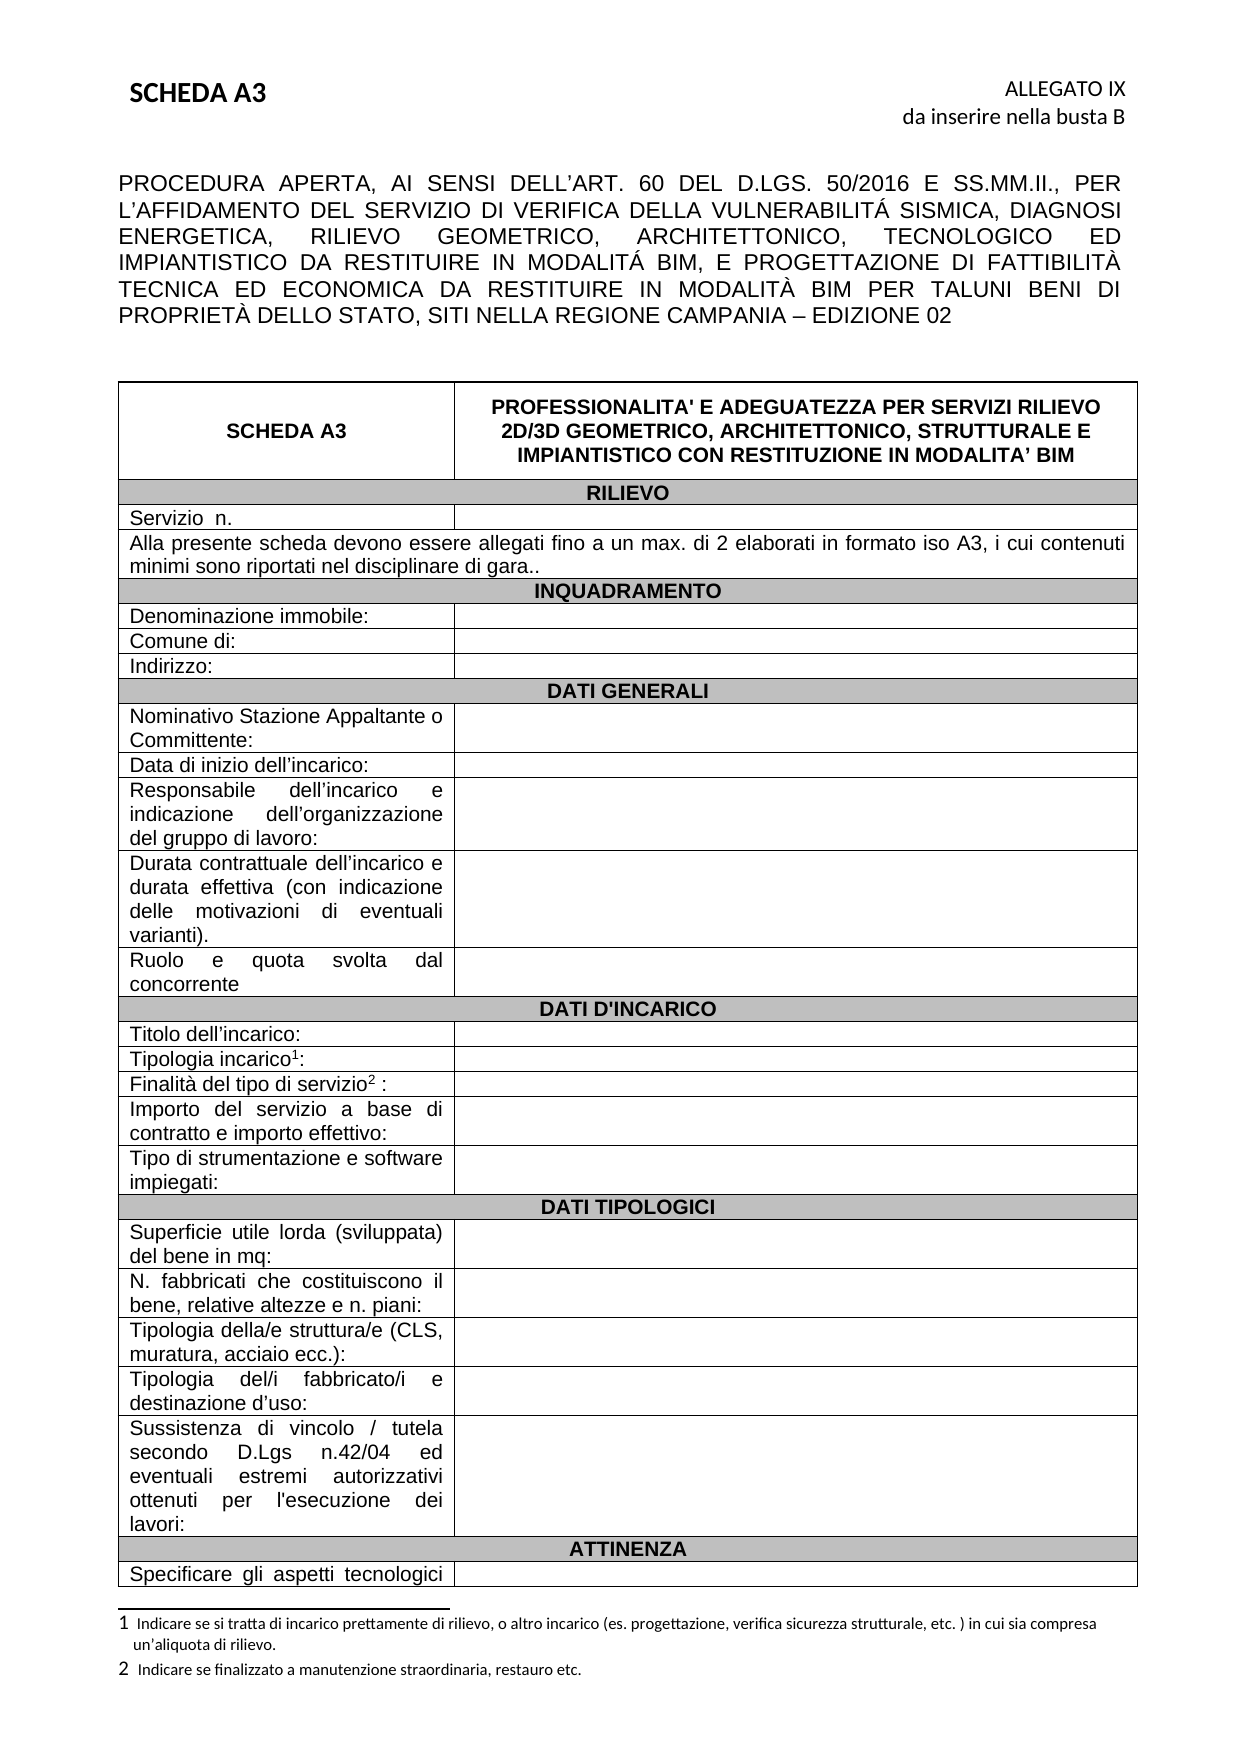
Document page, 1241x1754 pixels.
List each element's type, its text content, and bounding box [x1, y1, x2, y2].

table_cell Tipologia del/i fabbricato/i e destinazione d’uso: [119, 1367, 454, 1415]
table_cell Finalità del tipo di servizio : [119, 1072, 454, 1096]
table_header SCHEDA A3 [119, 383, 454, 479]
table_cell Specificare gli aspetti tecnologici [119, 1562, 454, 1586]
table_cell N. fabbricati che costituiscono il bene, relative altezze e n. piani: [119, 1269, 454, 1317]
table_cell DATI GENERALI [119, 679, 1137, 703]
table_cell [455, 1367, 1137, 1415]
table_cell [455, 1416, 1137, 1536]
table_cell [455, 1022, 1137, 1046]
table_cell [455, 505, 1137, 529]
table_cell [455, 948, 1137, 996]
table_cell Importo del servizio a base di contratto e importo effettivo: [119, 1097, 454, 1145]
table_cell [455, 753, 1137, 777]
table_cell Durata contrattuale dell’incarico e durata effettiva (con indicazione delle motivazioni di eventuali varianti). [119, 851, 454, 947]
table_cell Nominativo Stazione Appaltante o Committente: [119, 704, 454, 752]
table_cell [455, 604, 1137, 628]
table_cell [455, 1097, 1137, 1145]
table_cell Tipologia della/e struttura/e (CLS, muratura, acciaio ecc.): [119, 1318, 454, 1366]
table_cell RILIEVO [119, 480, 1137, 504]
table_cell [455, 1269, 1137, 1317]
table_header PROFESSIONALITA' E ADEGUATEZZA PER SERVIZI RILIEVO 2D/3D GEOMETRICO, ARCHITETTONICO, STRUTTURALE E IMPIANTISTICO CON RESTITUZIONE IN MODALITA’ BIM [455, 383, 1137, 479]
table_cell Superficie utile lorda (sviluppata) del bene in mq: [119, 1220, 454, 1268]
table_cell ATTINENZA [119, 1537, 1137, 1561]
table_cell [455, 1562, 1137, 1586]
table_cell [455, 1220, 1137, 1268]
table_cell [455, 1146, 1137, 1194]
table_cell Data di inizio dell’incarico: [119, 753, 454, 777]
table_cell [455, 1072, 1137, 1096]
table_cell [455, 704, 1137, 752]
table_cell Alla presente scheda devono essere allegati fino a un max. di 2 elaborati in formato iso A3, i cui contenuti minimi sono riportati nel disciplinare di gara.. [119, 530, 1137, 578]
table_cell Titolo dell’incarico: [119, 1022, 454, 1046]
table_cell Sussistenza di vincolo / tutela secondo D.Lgs n.42/04 ed eventuali estremi autorizzativi ottenuti per l'esecuzione dei lavori: [119, 1416, 454, 1536]
table_cell Responsabile dell’incarico e indicazione dell’organizzazione del gruppo di lavoro: [119, 778, 454, 850]
table_cell [455, 654, 1137, 678]
table_cell [455, 1047, 1137, 1071]
table_cell Comune di: [119, 629, 454, 653]
table_cell Tipologia incarico: [119, 1047, 454, 1071]
table_cell [455, 629, 1137, 653]
table_cell Denominazione immobile: [119, 604, 454, 628]
table_cell INQUADRAMENTO [119, 579, 1137, 603]
table_cell Ruolo e quota svolta dal concorrente [119, 948, 454, 996]
table_cell DATI TIPOLOGICI [119, 1195, 1137, 1219]
table_cell Servizio n. [119, 505, 454, 529]
table_cell Tipo di strumentazione e software impiegati: [119, 1146, 454, 1194]
table_cell Indirizzo: [119, 654, 454, 678]
table_cell DATI D'INCARICO [119, 997, 1137, 1021]
table_cell [455, 778, 1137, 850]
table_cell [455, 1318, 1137, 1366]
table_cell [455, 851, 1137, 947]
